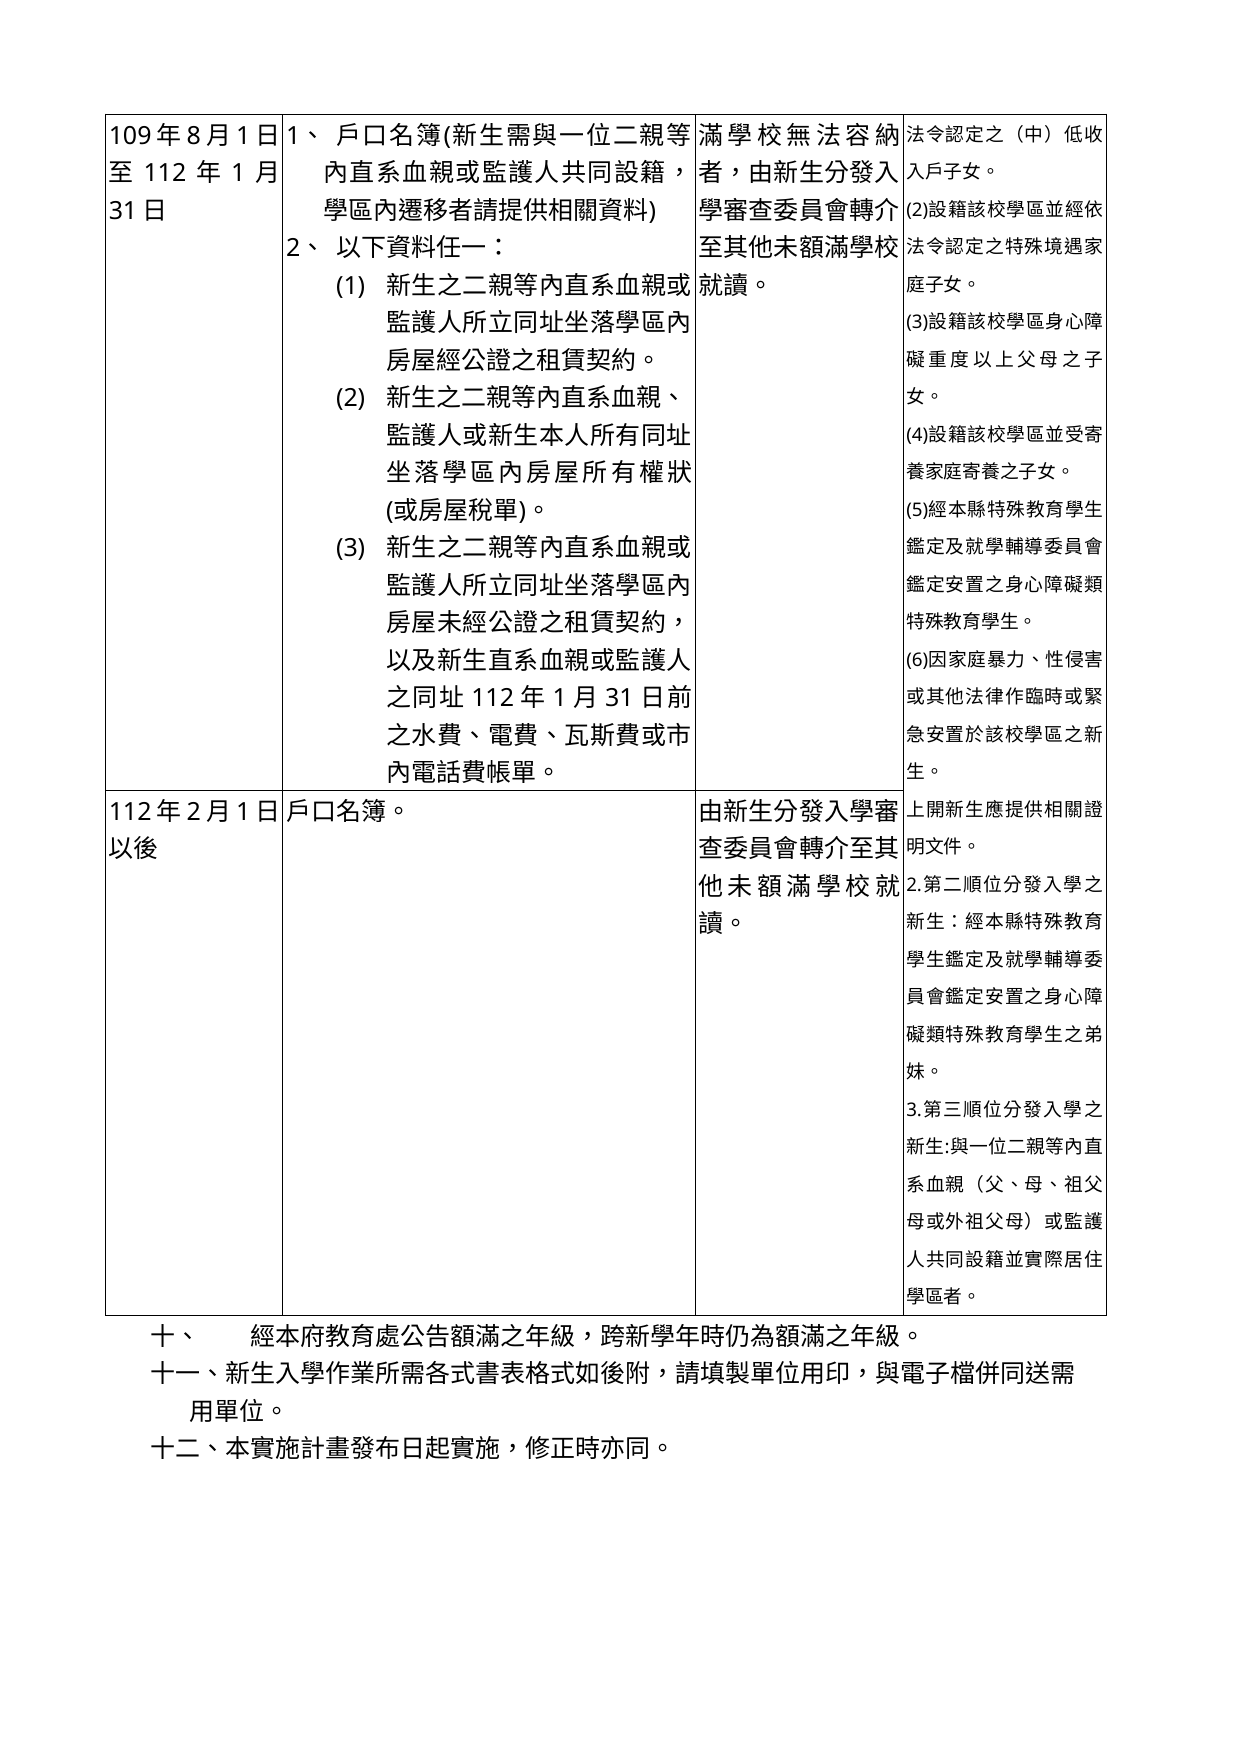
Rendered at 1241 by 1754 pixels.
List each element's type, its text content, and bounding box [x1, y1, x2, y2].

list 經本府教育處公告額滿之年級，跨新學年時仍為額滿之年級。 [150, 1316, 1090, 1353]
table_cell 112年2月1日以後 [106, 791, 282, 1314]
text 十二、本實施計畫發布日起實施，修正時亦同。 [150, 1428, 1090, 1466]
table_cell 由新生分發入學審查委員會轉介至其他未額滿學校就讀。 [696, 791, 903, 1314]
table_cell 滿學校無法容納者，由新生分發入學審查委員會轉介至其他未額滿學校就讀。 [696, 115, 903, 789]
table_cell 109年8月1日至112年1月31日 [106, 115, 282, 789]
table_cell 戶口名簿。 [283, 791, 695, 1314]
table_cell 法令認定之（中）低收入戶子女。 (2)設籍該校學區並經依法令認定之特殊境遇家庭子女。 (3)設籍該校學區身心障礙重度以上父母之子女。 (4)設籍該校學區並受寄養家庭寄養之子女。 (5)經本縣特殊教育學生鑑定及就學輔導委員會鑑定安置之身心障礙類特殊教育學生。 (6)因家庭暴力、性侵害或其他法律作臨時或緊急安置於該校學區之新生。 上開新生應提供相關證明文件。 2.第二順位分發入學之新生：經本縣特殊教育學生鑑定及就學輔導委員會鑑定安置之身心障礙類特殊教育學生之弟妹。 3.第三順位分發入學之新生:與一位二親等內直系血親（父、母、祖父母或外祖父母）或監護人共同設籍並實際居住學區者。 [904, 115, 1106, 1314]
table_cell 戶口名簿(新生需與一位二親等內直系血親或監護人共同設籍，學區內遷移者請提供相關資料) 以下資料任一： 新生之二親等內直系血親或監護人所立同址坐落學區內房屋經公證之租賃契約。 新生之二親等內直系血親、 監護人或新生本人所有同址坐落學區內房屋所有權狀(或房屋稅單)。 新生之二親等內直系血親或監護人所立同址坐落學區內房屋未經公證之租賃契約，以及新生直系血親或監護人之同址112年1月31日前之水費、電費、瓦斯費或市內電話費帳單。 [283, 115, 695, 789]
text 十一、新生入學作業所需各式書表格式如後附，請填製單位用印，與電子檔併同送需 用單位。 [150, 1353, 1090, 1428]
